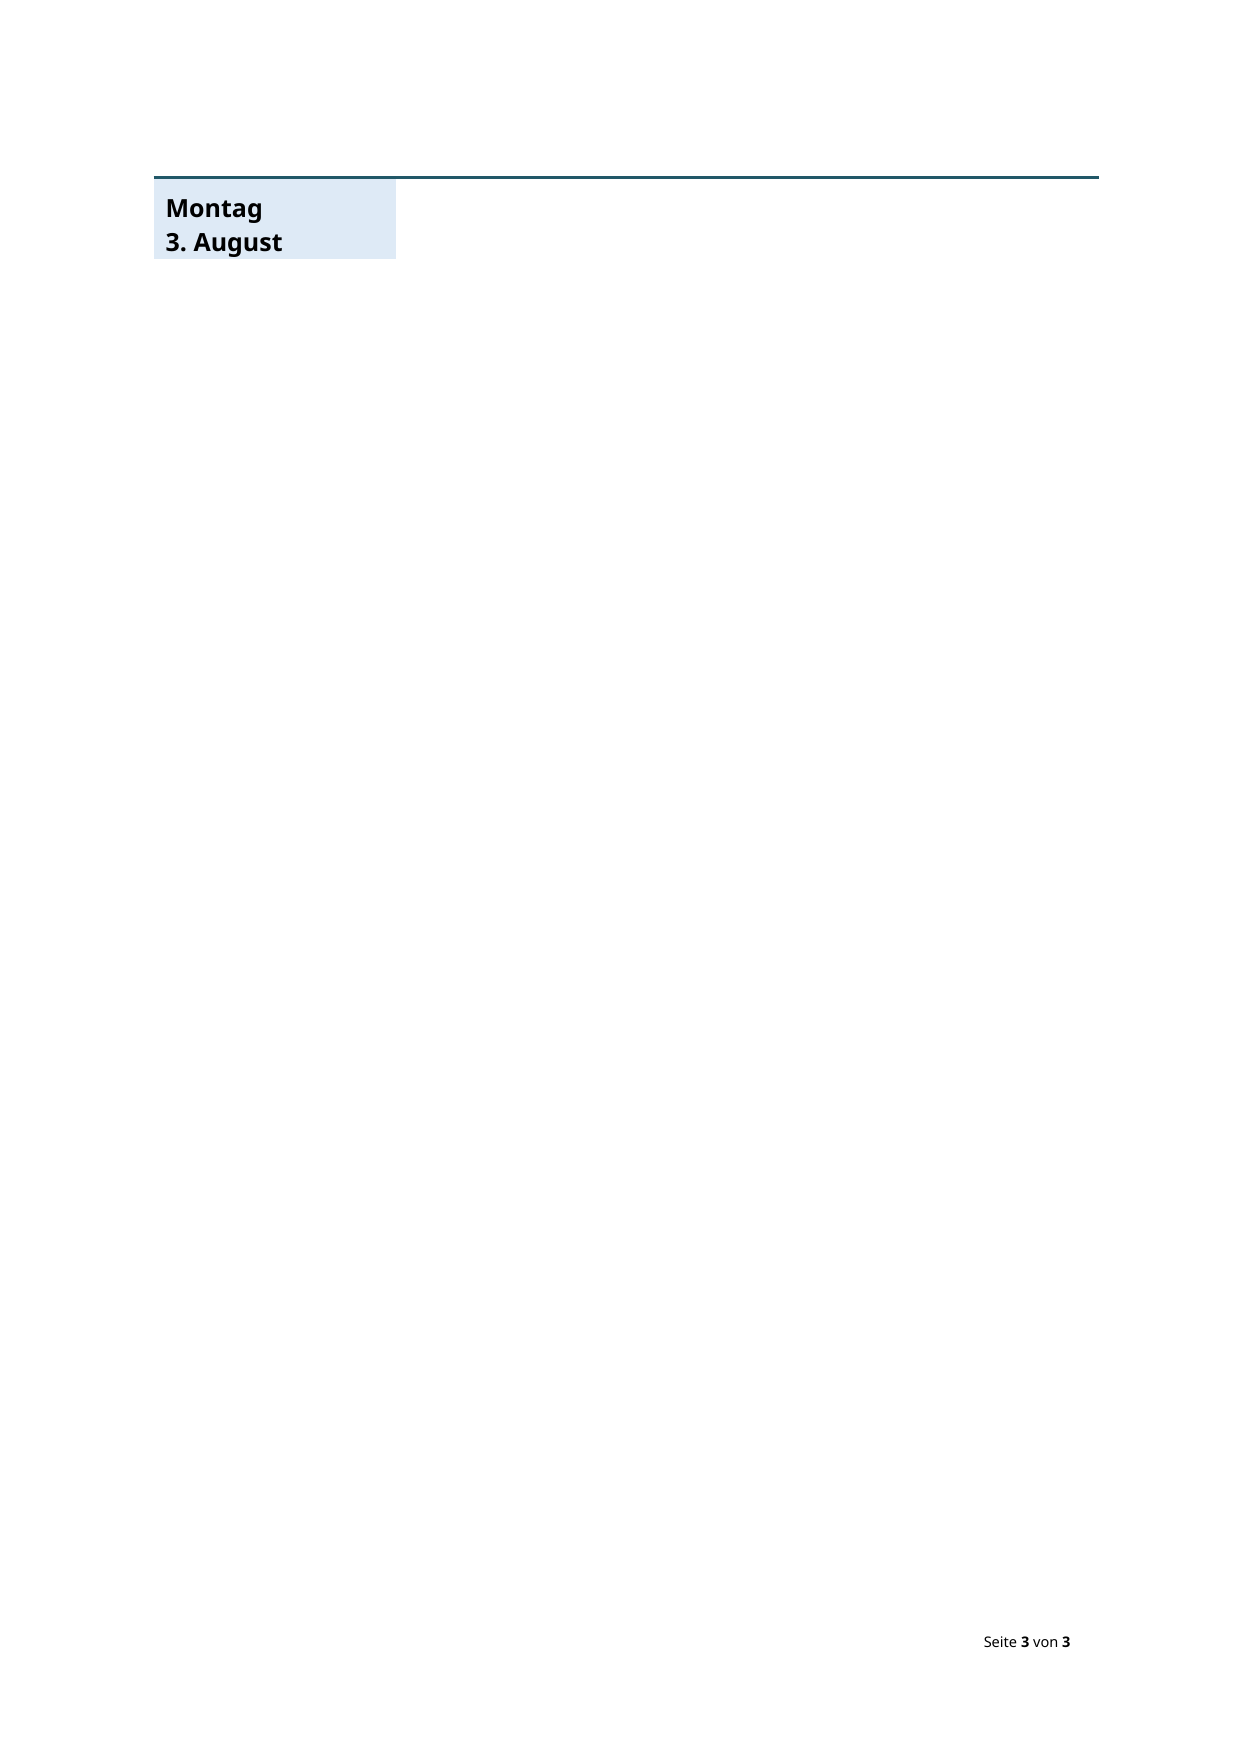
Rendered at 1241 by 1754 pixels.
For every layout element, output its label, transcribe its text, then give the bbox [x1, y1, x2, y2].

table_header [396, 179, 1098, 259]
table_header Montag 3. August [154, 179, 396, 259]
